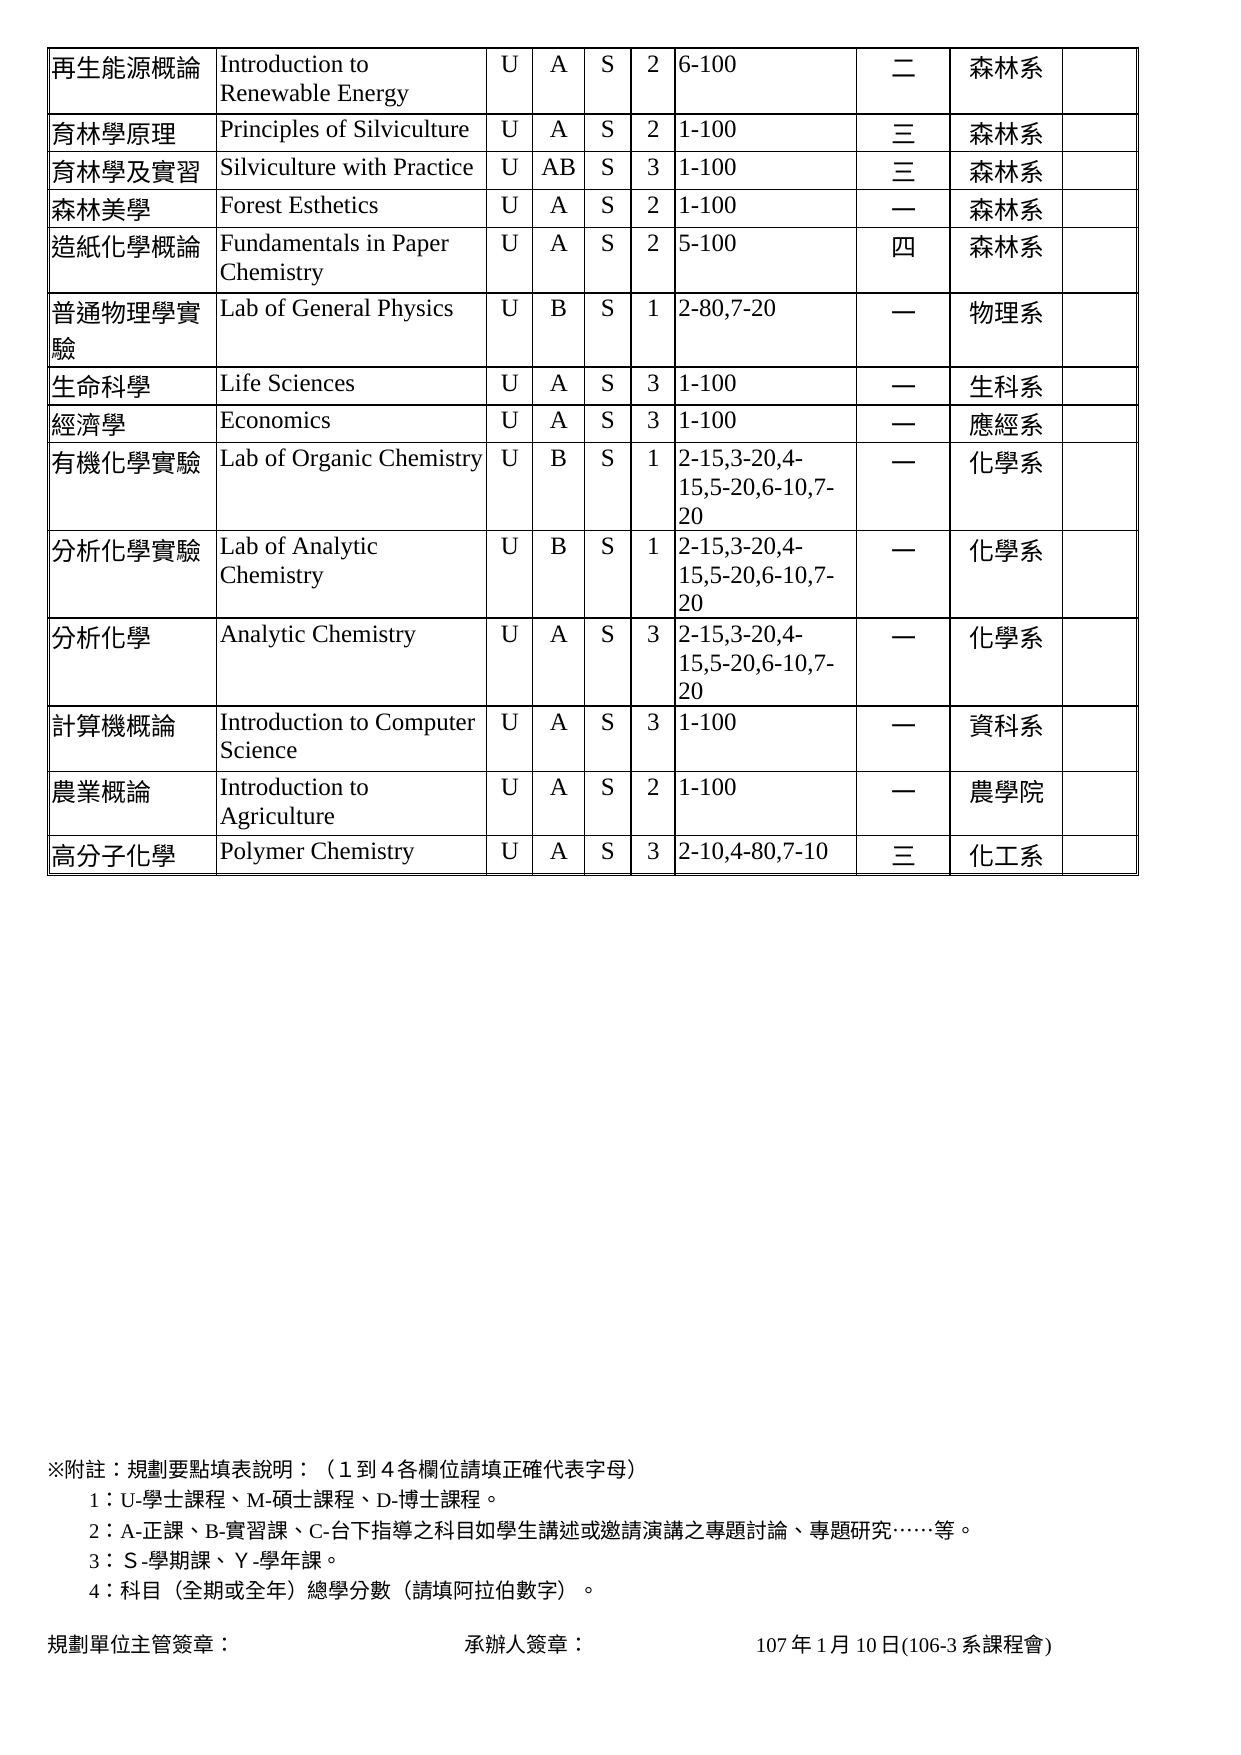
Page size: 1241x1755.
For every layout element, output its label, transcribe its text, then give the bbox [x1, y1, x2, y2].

table_cell A [533, 190, 584, 226]
table_cell Polymer Chemistry [217, 836, 486, 873]
table_cell [1063, 531, 1136, 617]
table_cell 2-15,3-20,4-15,5-20,6-10,7-20 [676, 443, 856, 529]
table_cell Introduction to Computer Science [217, 707, 486, 771]
table_cell [1063, 406, 1136, 442]
table_cell S [585, 49, 630, 113]
table_cell Analytic Chemistry [217, 619, 486, 705]
table_cell S [585, 619, 630, 705]
table_cell 化學系 [951, 531, 1062, 617]
table_cell 森林系 [951, 190, 1062, 226]
table_cell 一 [857, 772, 949, 835]
table_cell U [487, 836, 532, 873]
table_cell Lab of Analytic Chemistry [217, 531, 486, 617]
table_cell 3 [632, 619, 674, 705]
table_cell 1-100 [676, 115, 856, 151]
table_cell 生科系 [951, 368, 1062, 404]
table_cell B [533, 443, 584, 529]
table_cell 化學系 [951, 619, 1062, 705]
table_cell 生命科學 [50, 368, 216, 404]
table_cell 育林學原理 [50, 115, 216, 151]
table_cell S [585, 443, 630, 529]
table_cell A [533, 619, 584, 705]
table_cell 一 [857, 531, 949, 617]
table_cell 5-100 [676, 228, 856, 292]
table_cell 育林學及實習 [50, 152, 216, 188]
table_cell Lab of Organic Chemistry [217, 443, 486, 529]
table_cell 一 [857, 707, 949, 771]
table_cell 有機化學實驗 [50, 443, 216, 529]
table_cell 再生能源概論 [50, 49, 216, 113]
table_cell U [487, 772, 532, 835]
table_cell [1063, 115, 1136, 151]
table_cell 分析化學實驗 [50, 531, 216, 617]
table_cell U [487, 619, 532, 705]
table_cell S [585, 190, 630, 226]
table_cell [1063, 836, 1136, 873]
table_cell U [487, 294, 532, 366]
table_cell U [487, 190, 532, 226]
table_cell U [487, 443, 532, 529]
table_cell B [533, 294, 584, 366]
table_cell 2 [632, 772, 674, 835]
table_cell 三 [857, 115, 949, 151]
table_cell 三 [857, 836, 949, 873]
table_cell 2 [632, 190, 674, 226]
table_cell Principles of Silviculture [217, 115, 486, 151]
table_cell A [533, 836, 584, 873]
table_cell 計算機概論 [50, 707, 216, 771]
table_cell A [533, 707, 584, 771]
table_cell 二 [857, 49, 949, 113]
table_cell 物理系 [951, 294, 1062, 366]
table_cell 1-100 [676, 406, 856, 442]
table_cell 應經系 [951, 406, 1062, 442]
table_cell S [585, 368, 630, 404]
table_cell 造紙化學概論 [50, 228, 216, 292]
table_cell 分析化學 [50, 619, 216, 705]
table_cell [1063, 190, 1136, 226]
table_cell A [533, 49, 584, 113]
table_cell S [585, 531, 630, 617]
table_cell Lab of General Physics [217, 294, 486, 366]
table_cell 一 [857, 190, 949, 226]
table_cell 2-10,4-80,7-10 [676, 836, 856, 873]
table_cell 森林系 [951, 228, 1062, 292]
table_cell S [585, 294, 630, 366]
table_cell 2-15,3-20,4-15,5-20,6-10,7-20 [676, 531, 856, 617]
table_cell U [487, 115, 532, 151]
table_cell U [487, 406, 532, 442]
table_cell 高分子化學 [50, 836, 216, 873]
table_cell 四 [857, 228, 949, 292]
table_cell [1063, 152, 1136, 188]
table_cell 農業概論 [50, 772, 216, 835]
table_cell 普通物理學實驗 [50, 294, 216, 366]
table_cell 森林美學 [50, 190, 216, 226]
table_cell 1-100 [676, 707, 856, 771]
table_cell A [533, 406, 584, 442]
table_cell 森林系 [951, 115, 1062, 151]
table_cell Introduction to Renewable Energy [217, 49, 486, 113]
table_cell 三 [857, 152, 949, 188]
table_cell 1 [632, 531, 674, 617]
table_cell A [533, 115, 584, 151]
table_cell Fundamentals in Paper Chemistry [217, 228, 486, 292]
table_cell U [487, 152, 532, 188]
table_cell 一 [857, 619, 949, 705]
table_cell A [533, 772, 584, 835]
table_cell 3 [632, 406, 674, 442]
table_cell 一 [857, 406, 949, 442]
table_cell 2 [632, 49, 674, 113]
table_cell 化工系 [951, 836, 1062, 873]
table_cell 經濟學 [50, 406, 216, 442]
table_cell [1063, 49, 1136, 113]
table_cell S [585, 228, 630, 292]
table_cell Life Sciences [217, 368, 486, 404]
table_cell [1063, 619, 1136, 705]
table_cell 1-100 [676, 368, 856, 404]
table_cell 資科系 [951, 707, 1062, 771]
table_cell 2 [632, 115, 674, 151]
table_cell U [487, 368, 532, 404]
table_cell 6-100 [676, 49, 856, 113]
table_cell 1-100 [676, 152, 856, 188]
table_cell 一 [857, 443, 949, 529]
table_cell AB [533, 152, 584, 188]
table_cell 1-100 [676, 772, 856, 835]
table_cell [1063, 294, 1136, 366]
table_cell 1 [632, 294, 674, 366]
table_cell U [487, 531, 532, 617]
table_cell 3 [632, 836, 674, 873]
table_cell 1 [632, 443, 674, 529]
table_cell S [585, 152, 630, 188]
table_cell 農學院 [951, 772, 1062, 835]
table_cell 2 [632, 228, 674, 292]
table_cell 1-100 [676, 190, 856, 226]
table_cell [1063, 707, 1136, 771]
table_cell 化學系 [951, 443, 1062, 529]
table_cell 3 [632, 707, 674, 771]
table_cell 森林系 [951, 152, 1062, 188]
table_cell A [533, 368, 584, 404]
table_cell B [533, 531, 584, 617]
table_cell S [585, 836, 630, 873]
table_cell [1063, 228, 1136, 292]
table_cell S [585, 707, 630, 771]
table_cell 一 [857, 294, 949, 366]
table_cell 2-80,7-20 [676, 294, 856, 366]
table_cell S [585, 406, 630, 442]
table_cell Economics [217, 406, 486, 442]
table_cell [1063, 772, 1136, 835]
table_cell Introduction to Agriculture [217, 772, 486, 835]
table_cell U [487, 707, 532, 771]
table_cell 一 [857, 368, 949, 404]
table_cell 2-15,3-20,4-15,5-20,6-10,7-20 [676, 619, 856, 705]
table_cell S [585, 772, 630, 835]
table_cell A [533, 228, 584, 292]
table_cell Forest Esthetics [217, 190, 486, 226]
table_cell [1063, 443, 1136, 529]
table_cell U [487, 49, 532, 113]
table_cell [1063, 368, 1136, 404]
table_cell U [487, 228, 532, 292]
table_cell 3 [632, 152, 674, 188]
table_cell S [585, 115, 630, 151]
table_cell 3 [632, 368, 674, 404]
table_cell Silviculture with Practice [217, 152, 486, 188]
table_cell 森林系 [951, 49, 1062, 113]
